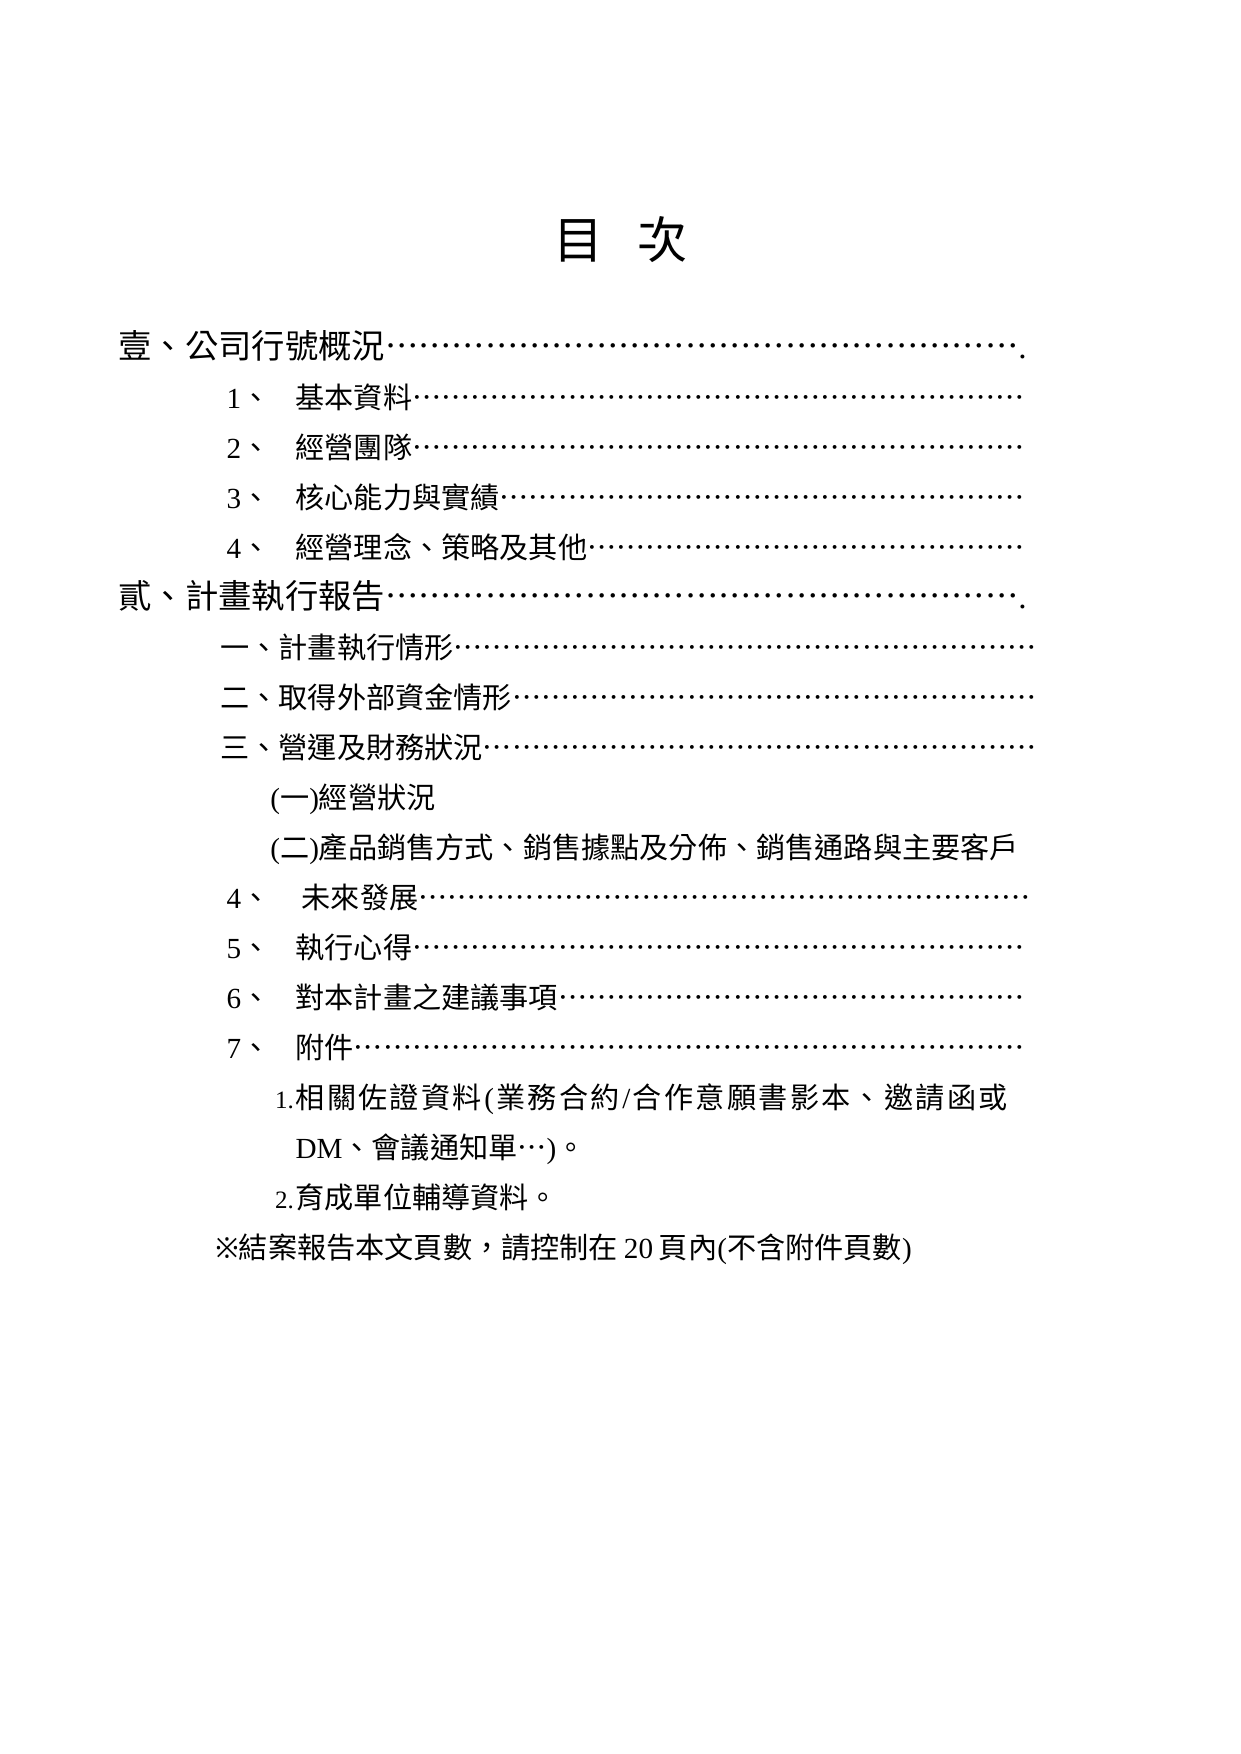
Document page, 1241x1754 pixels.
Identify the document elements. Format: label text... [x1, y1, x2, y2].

text 二、取得外部資金情形……………………………………………… [118, 668, 1122, 718]
text 貳、計畫執行報告…………………………………………………. [118, 568, 1122, 618]
text (一)經營狀況 [168, 768, 1122, 818]
list 執行心得……………………………………………………… [226, 918, 1122, 968]
text 壹、公司行號概況…………………………………………………. [118, 318, 1122, 368]
list 核心能力與實績……………………………………………… [226, 468, 1122, 518]
text 一、計畫執行情形…………………………………………………… [118, 618, 1122, 668]
list 基本資料……………………………………………………… [226, 368, 1122, 418]
list 經營團隊……………………………………………………… [226, 418, 1122, 468]
text 目 次 [118, 218, 1122, 268]
list 對本計畫之建議事項………………………………………… [226, 968, 1122, 1018]
text ※結案報告本文頁數，請控制在20頁內(不含附件頁數) [118, 1218, 1008, 1268]
list 附件…………………………………………………………… [226, 1018, 1122, 1068]
text 三、營運及財務狀況………………………………………………… [118, 718, 1122, 768]
text (二)產品銷售方式、銷售據點及分佈、銷售通路與主要客戶 [168, 818, 1122, 868]
list 經營理念、策略及其他……………………………………… [226, 518, 1122, 568]
list 未來發展……………………………………………………… [226, 868, 1122, 918]
list 育成單位輔導資料。 [275, 1168, 1008, 1218]
list 相關佐證資料(業務合約/合作意願書影本、邀請函或DM、會議通知單…)。 [275, 1068, 1008, 1168]
